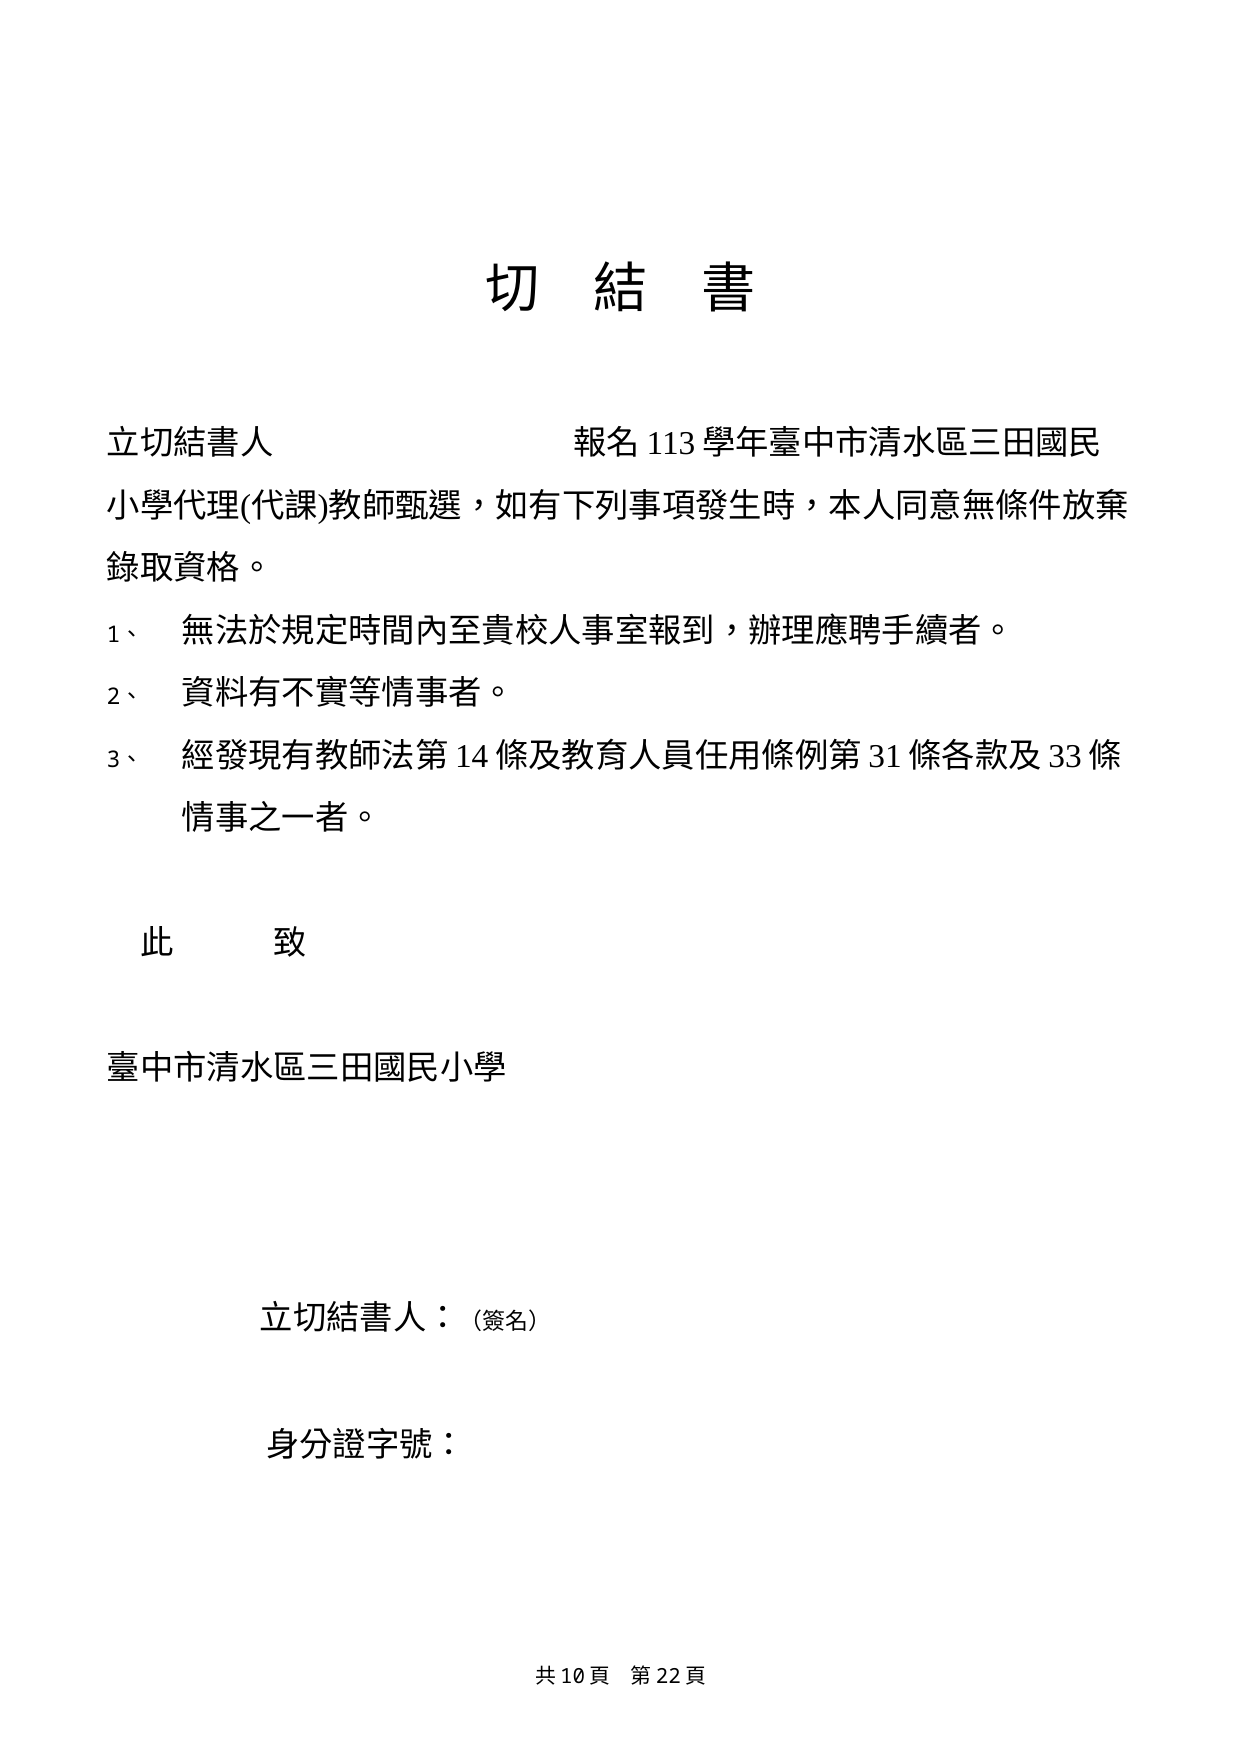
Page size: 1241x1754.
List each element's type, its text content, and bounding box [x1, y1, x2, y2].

text 立切結書人：（簽名） [106, 1273, 1134, 1336]
text 身分證字號： [106, 1398, 1134, 1461]
list 資料有不實等情事者。 [106, 648, 1134, 711]
text 此 致 [106, 898, 1134, 961]
list 經發現有教師法第14條及教育人員任用條例第31條各款及33條情事之一者。 [106, 711, 1134, 836]
text 切 結 書 [106, 211, 1134, 336]
text 臺中市清水區三田國民小學 [106, 1023, 1134, 1086]
text 立切結書人 報名113學年臺中市清水區三田國民小學代理(代課)教師甄選，如有下列事項發生時，本人同意無條件放棄錄取資格。 [106, 398, 1134, 586]
list 無法於規定時間內至貴校人事室報到，辦理應聘手續者。 [106, 586, 1134, 648]
